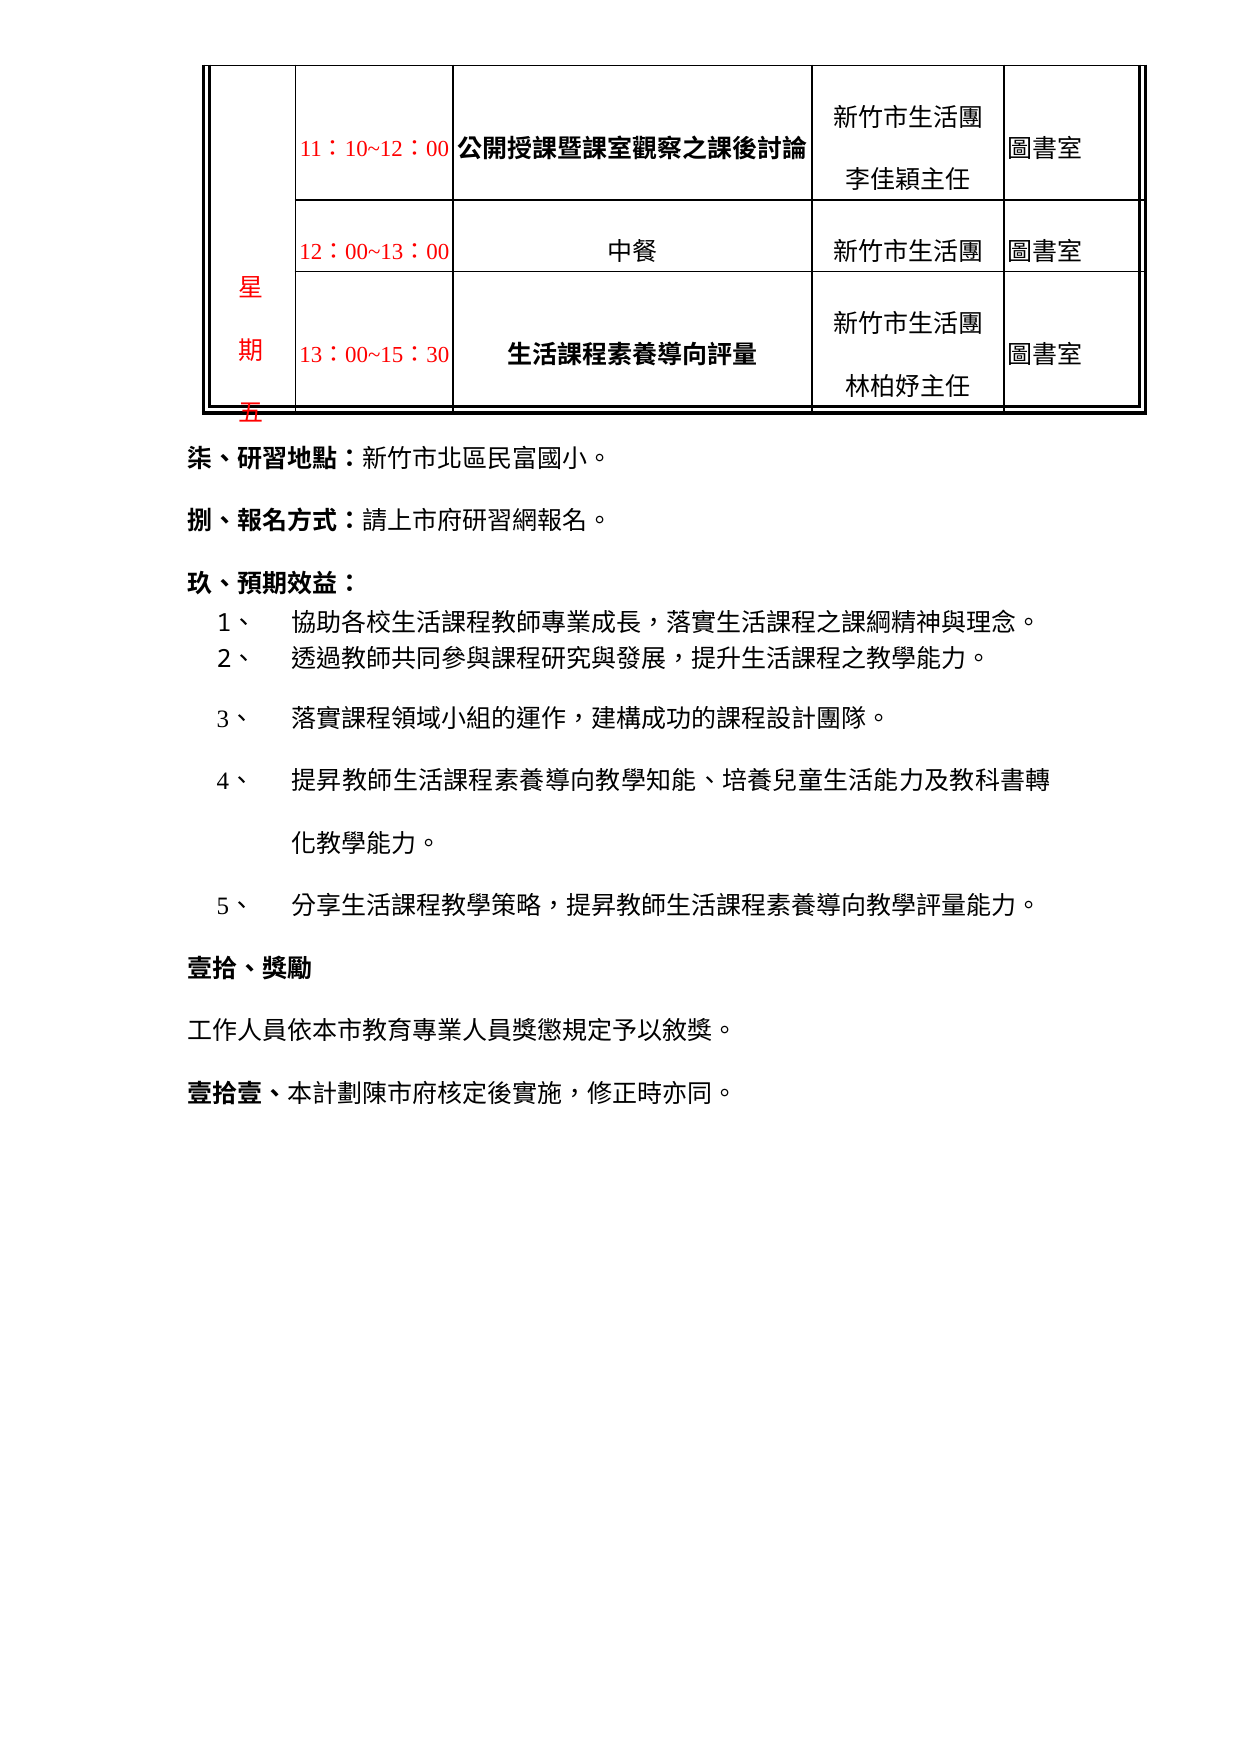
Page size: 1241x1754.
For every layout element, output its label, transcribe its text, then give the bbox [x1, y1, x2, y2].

list 分享生活課程教學策略，提昇教師生活課程素養導向教學評量能力。 [216, 862, 1053, 924]
text 壹拾、獎勵 [187, 924, 1053, 987]
text 壹拾壹、本計劃陳市府核定後實施，修正時亦同。 [187, 1049, 1053, 1112]
table_cell 11：10~12：00 [296, 66, 452, 199]
table_cell 108 年 11 月 8 日 ︵ 星 期 五 ︶ [211, 66, 295, 405]
text 柒、研習地點：新竹市北區民富國小。 [187, 414, 1053, 477]
list 提昇教師生活課程素養導向教學知能、培養兒童生活能力及教科書轉化教學能力。 [216, 737, 1053, 862]
text 捌、報名方式：請上市府研習網報名。 [187, 477, 1053, 539]
table_cell 新竹市生活團 [813, 201, 1003, 271]
table_cell 13：00~15：30 [296, 272, 452, 405]
table_cell 公開授課暨課室觀察之課後討論 [454, 66, 811, 199]
table_cell 12：00~13：00 [296, 201, 452, 271]
list 協助各校生活課程教師專業成長，落實生活課程之課綱精神與理念。 [216, 602, 1053, 638]
table_cell 新竹市生活團 李佳穎主任 [813, 66, 1003, 199]
table_cell 生活課程素養導向評量 [454, 272, 811, 405]
list 透過教師共同參與課程研究與發展，提升生活課程之教學能力。 [216, 638, 1053, 674]
table_cell 中餐 [454, 201, 811, 271]
table_cell 圖書室 [1005, 66, 1138, 199]
list 落實課程領域小組的運作，建構成功的課程設計團隊。 [216, 674, 1053, 737]
table_cell 圖書室 [1005, 272, 1138, 405]
table_cell 圖書室 [1005, 201, 1138, 271]
text 玖、預期效益： [187, 539, 1053, 602]
text 工作人員依本市教育專業人員獎懲規定予以敘獎。 [187, 987, 1053, 1049]
table_cell 新竹市生活團 林柏妤主任 [813, 272, 1003, 405]
